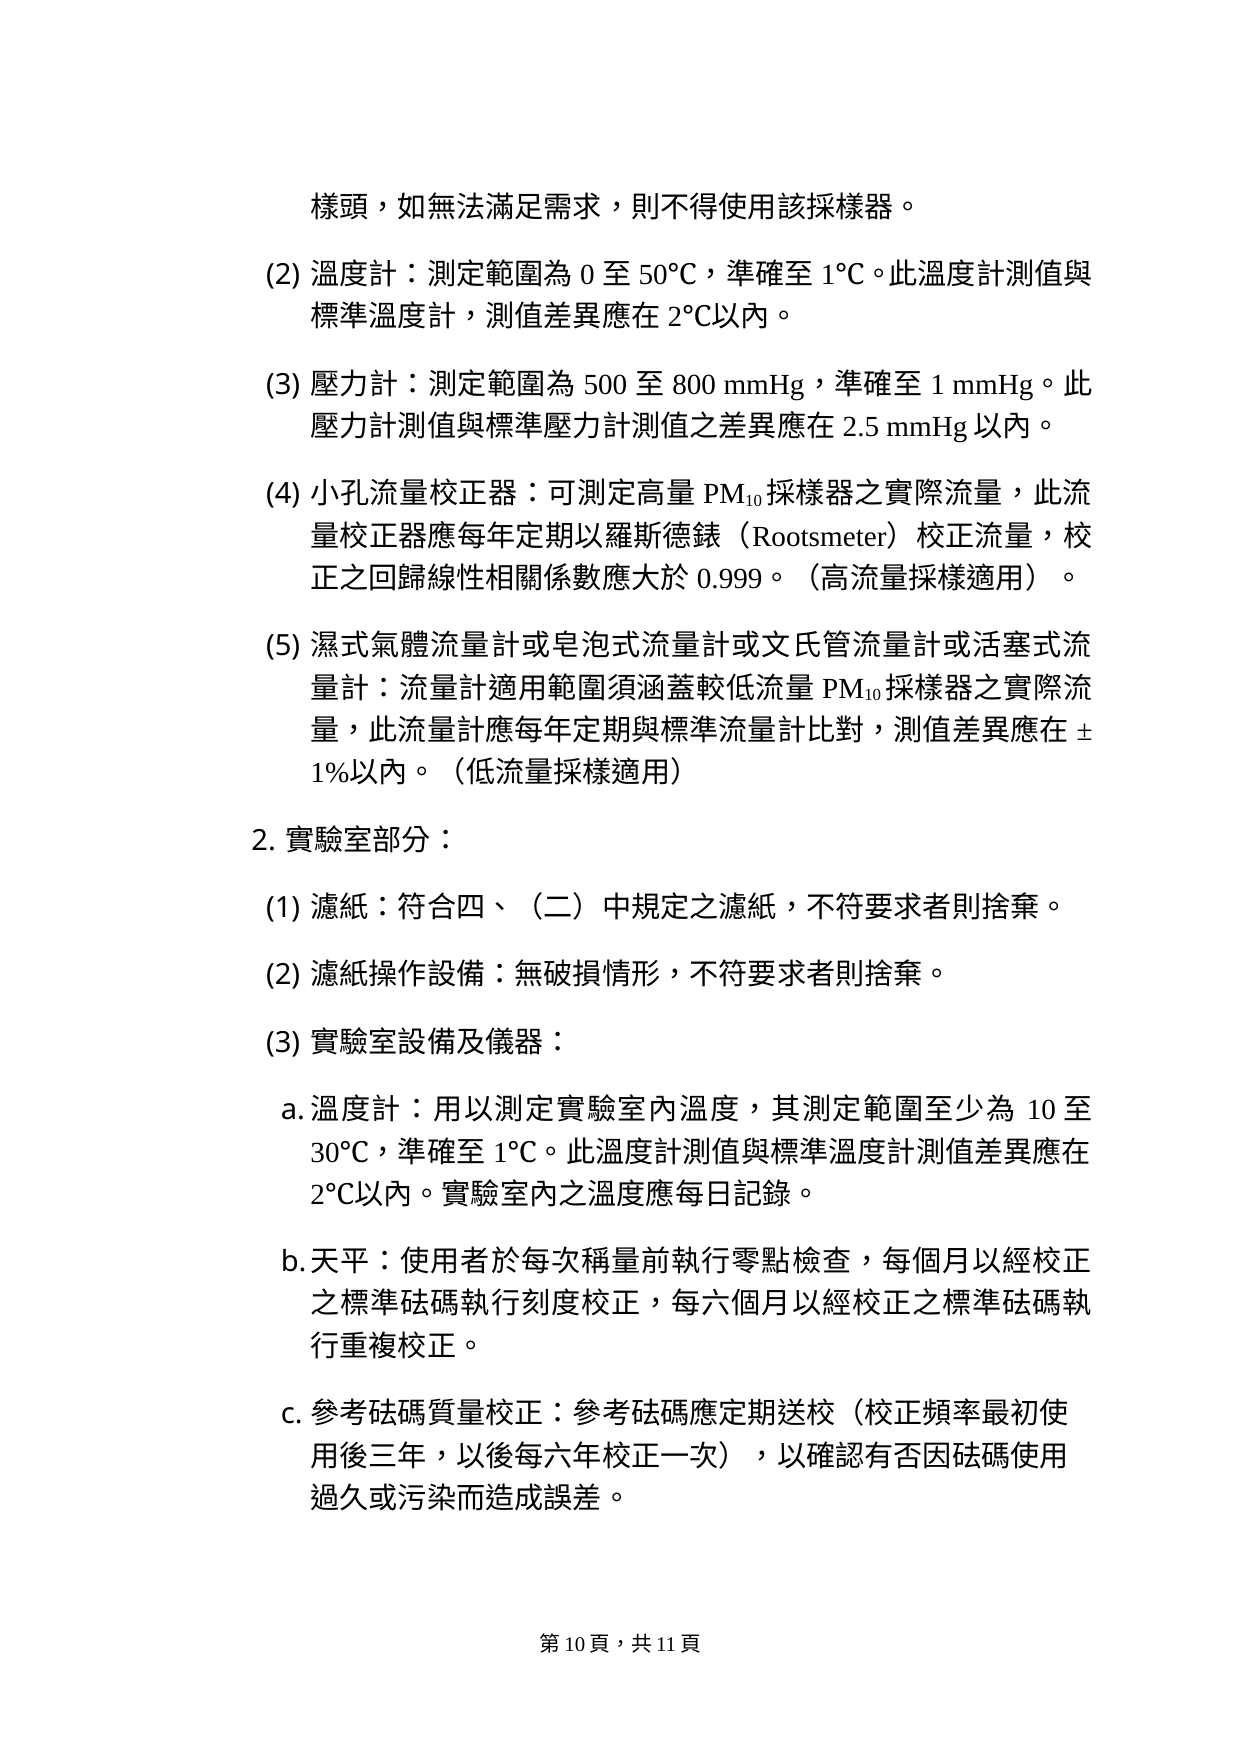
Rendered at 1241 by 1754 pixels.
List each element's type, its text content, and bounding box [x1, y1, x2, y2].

list 溫度計：測定範圍為 0 至 50℃，準確至 1℃。此溫度計測值與標準溫度計，測值差異應在 2℃以內。 [266, 251, 1092, 335]
list 樣頭，如無法滿足需求，則不得使用該採樣器。 [266, 183, 1092, 226]
list 濾紙操作設備：無破損情形，不符要求者則捨棄。 [266, 951, 1092, 993]
list 濕式氣體流量計或皂泡式流量計或文氏管流量計或活塞式流量計：流量計適用範圍須涵蓋較低流量PM10採樣器之實際流量，此流量計應每年定期與標準流量計比對，測值差異應在 ± 1%以內。（低流量採樣適用） [266, 622, 1092, 791]
list 壓力計：測定範圍為 500 至 800 mmHg，準確至 1 mmHg。此壓力計測值與標準壓力計測值之差異應在 2.5 mmHg以內。 [266, 360, 1092, 445]
list 實驗室部分： [251, 816, 1092, 858]
list 參考砝碼質量校正：參考砝碼應定期送校（校正頻率最初使用後三年，以後每六年校正一次），以確認有否因砝碼使用過久或污染而造成誤差。 [281, 1390, 1092, 1517]
list 濾紙：符合四、（二）中規定之濾紙，不符要求者則捨棄。 [266, 883, 1092, 926]
list 天平：使用者於每次稱量前執行零點檢查，每個月以經校正之標準砝碼執行刻度校正，每六個月以經校正之標準砝碼執行重複校正。 [281, 1238, 1092, 1365]
list 溫度計：用以測定實驗室內溫度，其測定範圍至少為 10至 30℃，準確至 1℃。此溫度計測值與標準溫度計測值差異應在 2℃以內。實驗室內之溫度應每日記錄。 [281, 1086, 1092, 1213]
list 小孔流量校正器：可測定高量PM10採樣器之實際流量，此流量校正器應每年定期以羅斯德錶（Rootsmeter）校正流量，校正之回歸線性相關係數應大於 0.999。（高流量採樣適用）。 [266, 470, 1092, 597]
list 實驗室設備及儀器： [266, 1018, 1092, 1061]
